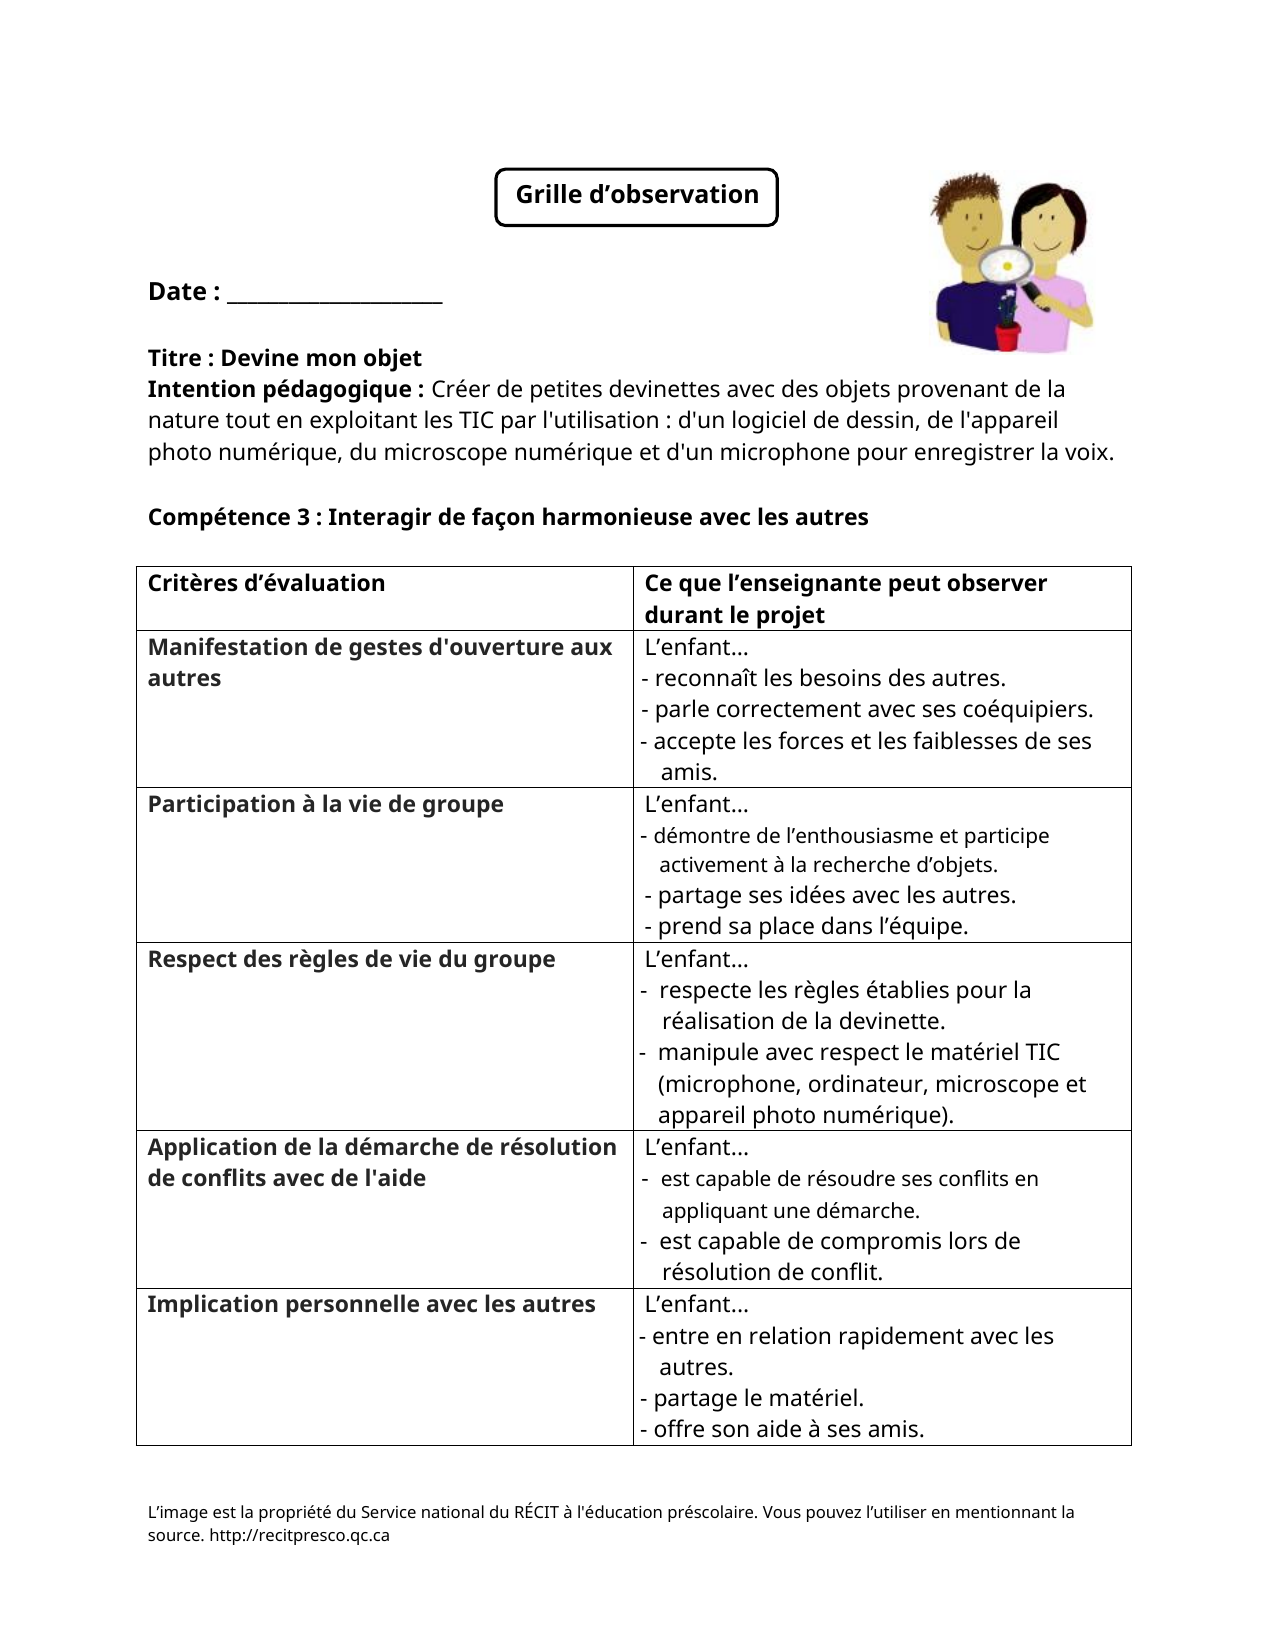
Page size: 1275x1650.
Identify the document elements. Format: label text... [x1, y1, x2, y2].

text [1097, 274, 1127, 308]
table_cell L’enfant… - respecte les règles établies pour la réalisation de la devinette. - manipule avec respect le matériel TIC (microphone, ordinateur, microscope et appareil photo numérique). [634, 943, 1131, 1130]
table_cell L’enfant... - est capable de résoudre ses conflits en appliquant une démarche. - est capable de compromis lors de résolution de conflit. [634, 1131, 1131, 1287]
table_cell L’enfant... - entre en relation rapidement avec les autres. - partage le matériel. - offre son aide à ses amis. [634, 1289, 1131, 1445]
table_cell Implication personnelle avec les autres [137, 1289, 633, 1445]
picture [928, 170, 1096, 355]
table_header Ce que l’enseignante peut observer durant le projet [634, 567, 1131, 630]
text [148, 177, 494, 211]
table_cell Application de la démarche de résolution de conflits avec de l'aide [137, 1131, 633, 1287]
table_cell Respect des règles de vie du groupe [137, 943, 633, 1130]
text Titre : Devine mon objet [148, 342, 1127, 373]
table_cell L’enfant… - démontre de l’enthousiasme et participe activement à la recherche d’objets. - partage ses idées avec les autres. - prend sa place dans l’équipe. [634, 788, 1131, 942]
table_header Critères d’évaluation [137, 567, 633, 630]
table_cell Participation à la vie de groupe [137, 788, 633, 942]
text [779, 169, 1127, 357]
text Intention pédagogique : Créer de petites devinettes avec des objets provenant de la nature tout en exploitant les TIC par l'utilisation : d'un logiciel de dessin, de l'appareil photo numérique, du microscope numérique et d'un microphone pour enregistrer la voix. [148, 373, 1127, 467]
text Compétence 3 : Interagir de façon harmonieuse avec les autres [148, 501, 1127, 532]
text Date : _____________________ [148, 274, 927, 308]
text Grille d’observation [498, 177, 775, 211]
table_cell Manifestation de gestes d'ouverture aux autres [137, 631, 633, 787]
table_cell L’enfant… - reconnaît les besoins des autres. - parle correctement avec ses coéquipiers. - accepte les forces et les faiblesses de ses amis. [634, 631, 1131, 787]
